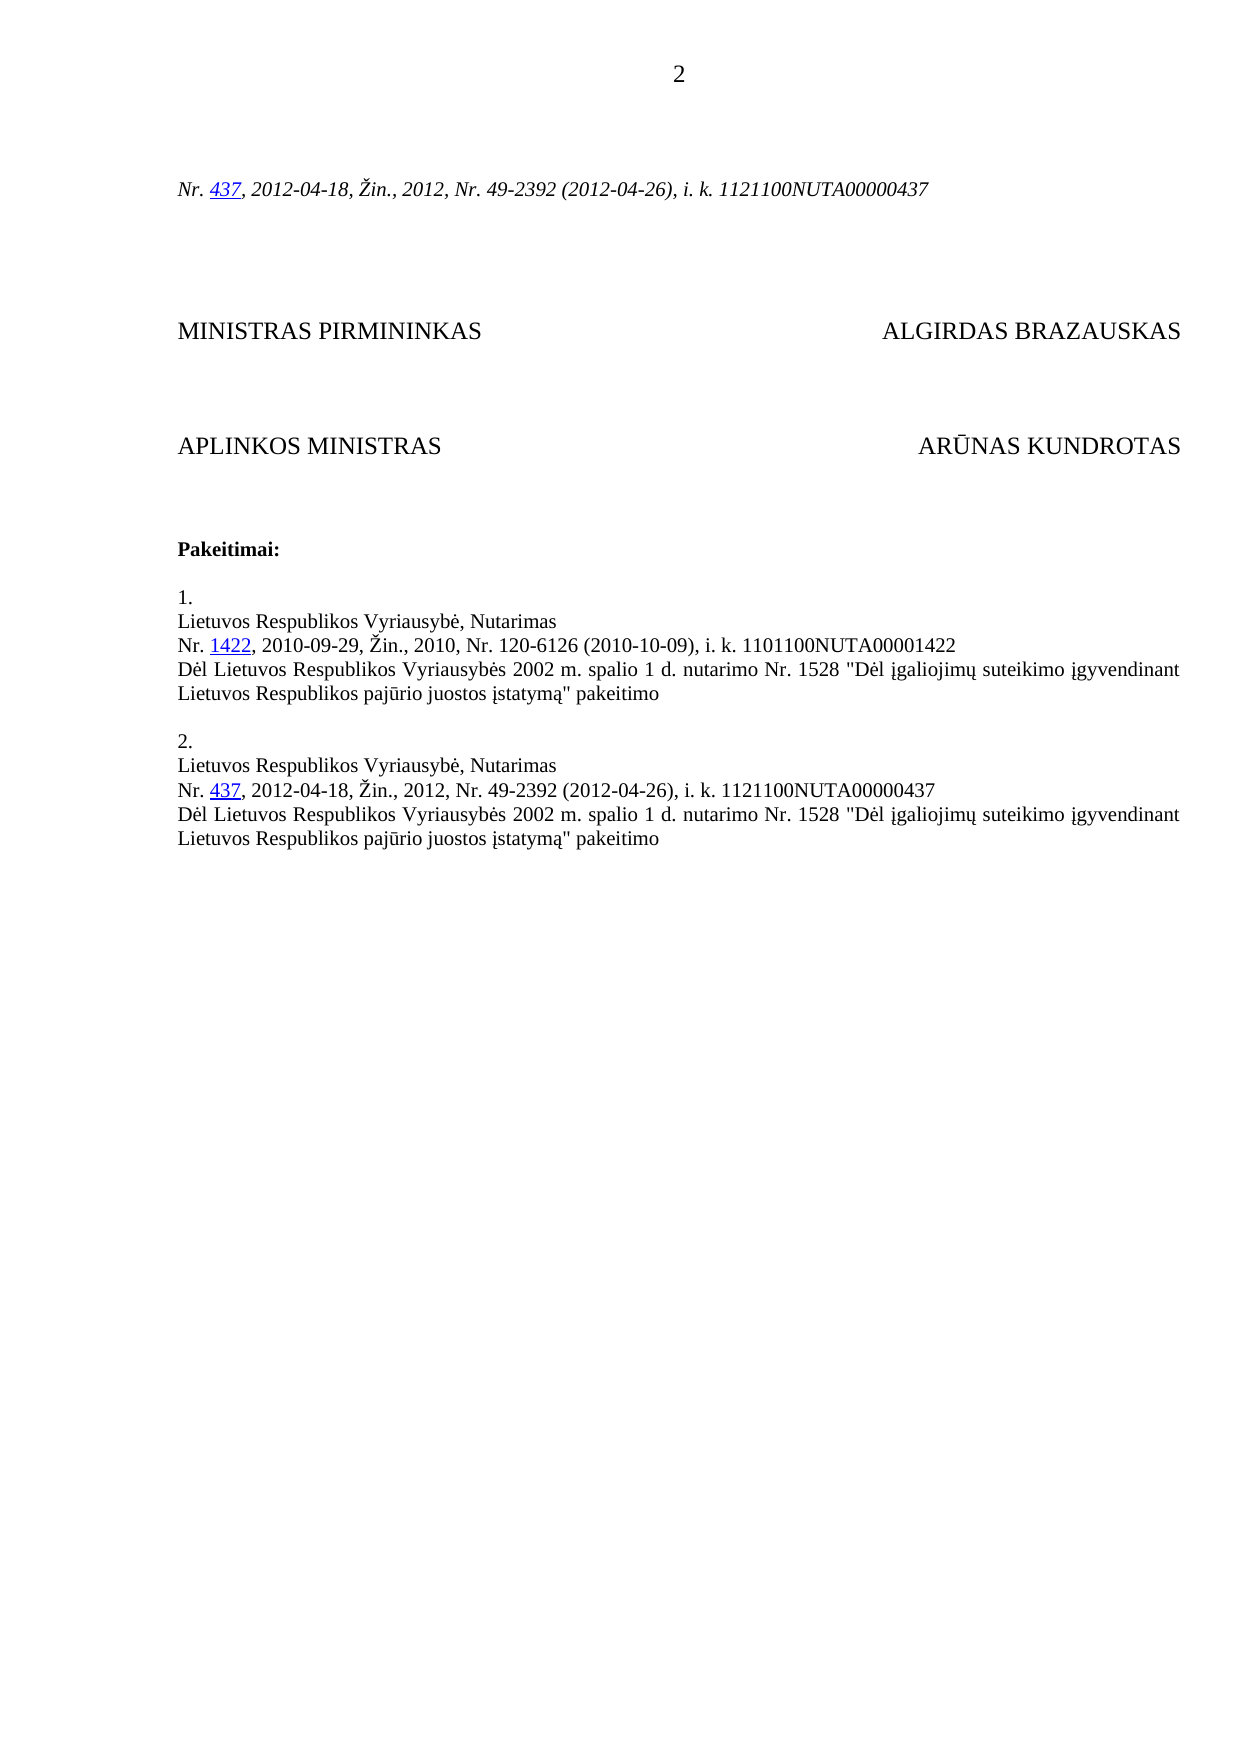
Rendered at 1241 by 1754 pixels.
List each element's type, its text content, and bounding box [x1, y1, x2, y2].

text Lietuvos Respublikos Vyriausybė, Nutarimas [177, 753, 1181, 777]
text Nr. 437, 2012-04-18, Žin., 2012, Nr. 49-2392 (2012-04-26), i. k. 1121100NUTA00000437 [177, 777, 1181, 802]
text 2. [177, 729, 1181, 753]
text 1. [177, 585, 1181, 609]
text Dėl Lietuvos Respublikos Vyriausybės 2002 m. spalio 1 d. nutarimo Nr. 1528 "Dėl įgaliojimų suteikimo įgyvendinant Lietuvos Respublikos pajūrio juostos įstatymą" pakeitimo [177, 657, 1181, 705]
text Pakeitimai: [177, 537, 1181, 561]
text Nr. 1422, 2010-09-29, Žin., 2010, Nr. 120-6126 (2010-10-09), i. k. 1101100NUTA00001422 [177, 633, 1181, 657]
text MINISTRAS PIRMININKAS ALGIRDAS BRAZAUSKAS [177, 316, 1181, 345]
text Dėl Lietuvos Respublikos Vyriausybės 2002 m. spalio 1 d. nutarimo Nr. 1528 "Dėl įgaliojimų suteikimo įgyvendinant Lietuvos Respublikos pajūrio juostos įstatymą" pakeitimo [177, 802, 1181, 850]
text Lietuvos Respublikos Vyriausybė, Nutarimas [177, 609, 1181, 633]
text APLINKOS MINISTRAS ARŪNAS KUNDROTAS [177, 431, 1181, 460]
text Nr. 437, 2012-04-18, Žin., 2012, Nr. 49-2392 (2012-04-26), i. k. 1121100NUTA00000437 [177, 177, 1181, 201]
